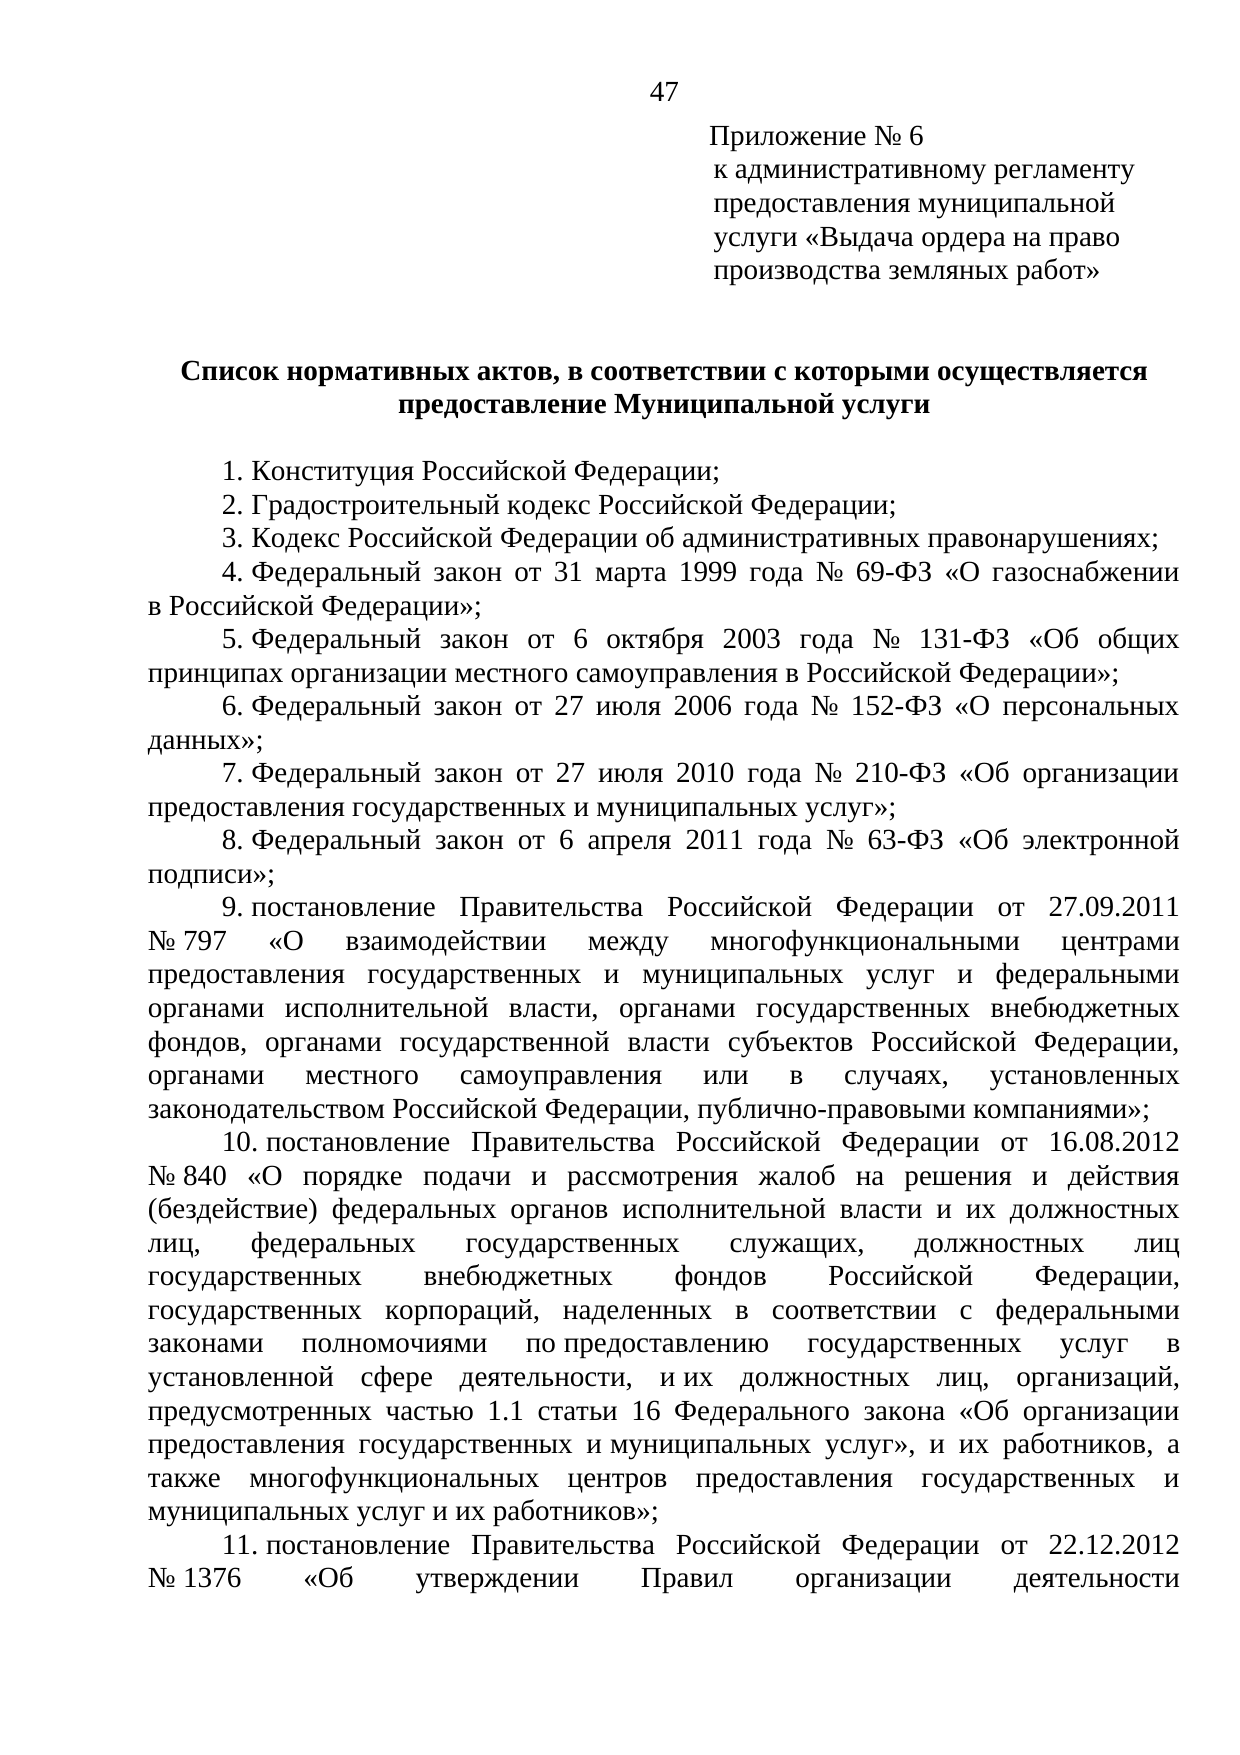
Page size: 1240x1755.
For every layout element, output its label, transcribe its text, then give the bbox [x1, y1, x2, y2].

list постановление Правительства Российской Федерации от 27.09.2011 № 797 «О взаимодействии между многофункциональными центрами предоставления государственных и муниципальных услуг и федеральными органами исполнительной власти, органами государственных внебюджетных фондов, органами государственной власти субъектов Российской Федерации, органами местного самоуправления или в случаях, установленных законодательством Российской Федерации, публично-правовыми компаниями»; [148, 889, 1181, 1124]
text к административному регламенту предоставления муниципальной услуги «Выдача ордера на право производства земляных работ» [713, 152, 1181, 286]
text Приложение № 6 [709, 118, 1181, 152]
list Федеральный закон от 27 июля 2010 года № 210-ФЗ «Об организации предоставления государственных и муниципальных услуг»; [148, 755, 1181, 822]
list Федеральный закон от 6 октября 2003 года № 131-ФЗ «Об общих принципах организации местного самоуправления в Российской Федерации»; [148, 621, 1181, 688]
list Градостроительный кодекс Российской Федерации; [148, 487, 1181, 521]
list Федеральный закон от 31 марта 1999 года № 69-ФЗ «О газоснабжении в Российской Федерации»; [148, 554, 1181, 621]
list Федеральный закон от 27 июля 2006 года № 152-ФЗ «О персональных данных»; [148, 688, 1181, 755]
list постановление Правительства Российской Федерации от 16.08.2012 № 840 «О порядке подачи и рассмотрения жалоб на решения и действия (бездействие) федеральных органов исполнительной власти и их должностных лиц, федеральных государственных служащих, должностных лиц государственных внебюджетных фондов Российской Федерации, государственных корпораций, наделенных в соответствии с федеральными законами полномочиями по предоставлению государственных услуг в установленной сфере деятельности, и их должностных лиц, организаций, предусмотренных частью 1.1 статьи 16 Федерального закона «Об организации предоставления государственных и муниципальных услуг», и их работников, а также многофункциональных центров предоставления государственных и муниципальных услуг и их работников»; [148, 1124, 1181, 1527]
list Федеральный закон от 6 апреля 2011 года № 63-ФЗ «Об электронной подписи»; [148, 822, 1181, 889]
list постановление Правительства Российской Федерации от 22.12.2012 № 1376 «Об утверждении Правил организации деятельности [148, 1527, 1181, 1594]
text Список нормативных актов, в соответствии с которыми осуществляется предоставление Муниципальной услуги [148, 353, 1181, 420]
list Конституция Российской Федерации; [148, 453, 1181, 487]
list Кодекс Российской Федерации об административных правонарушениях; [148, 521, 1181, 554]
